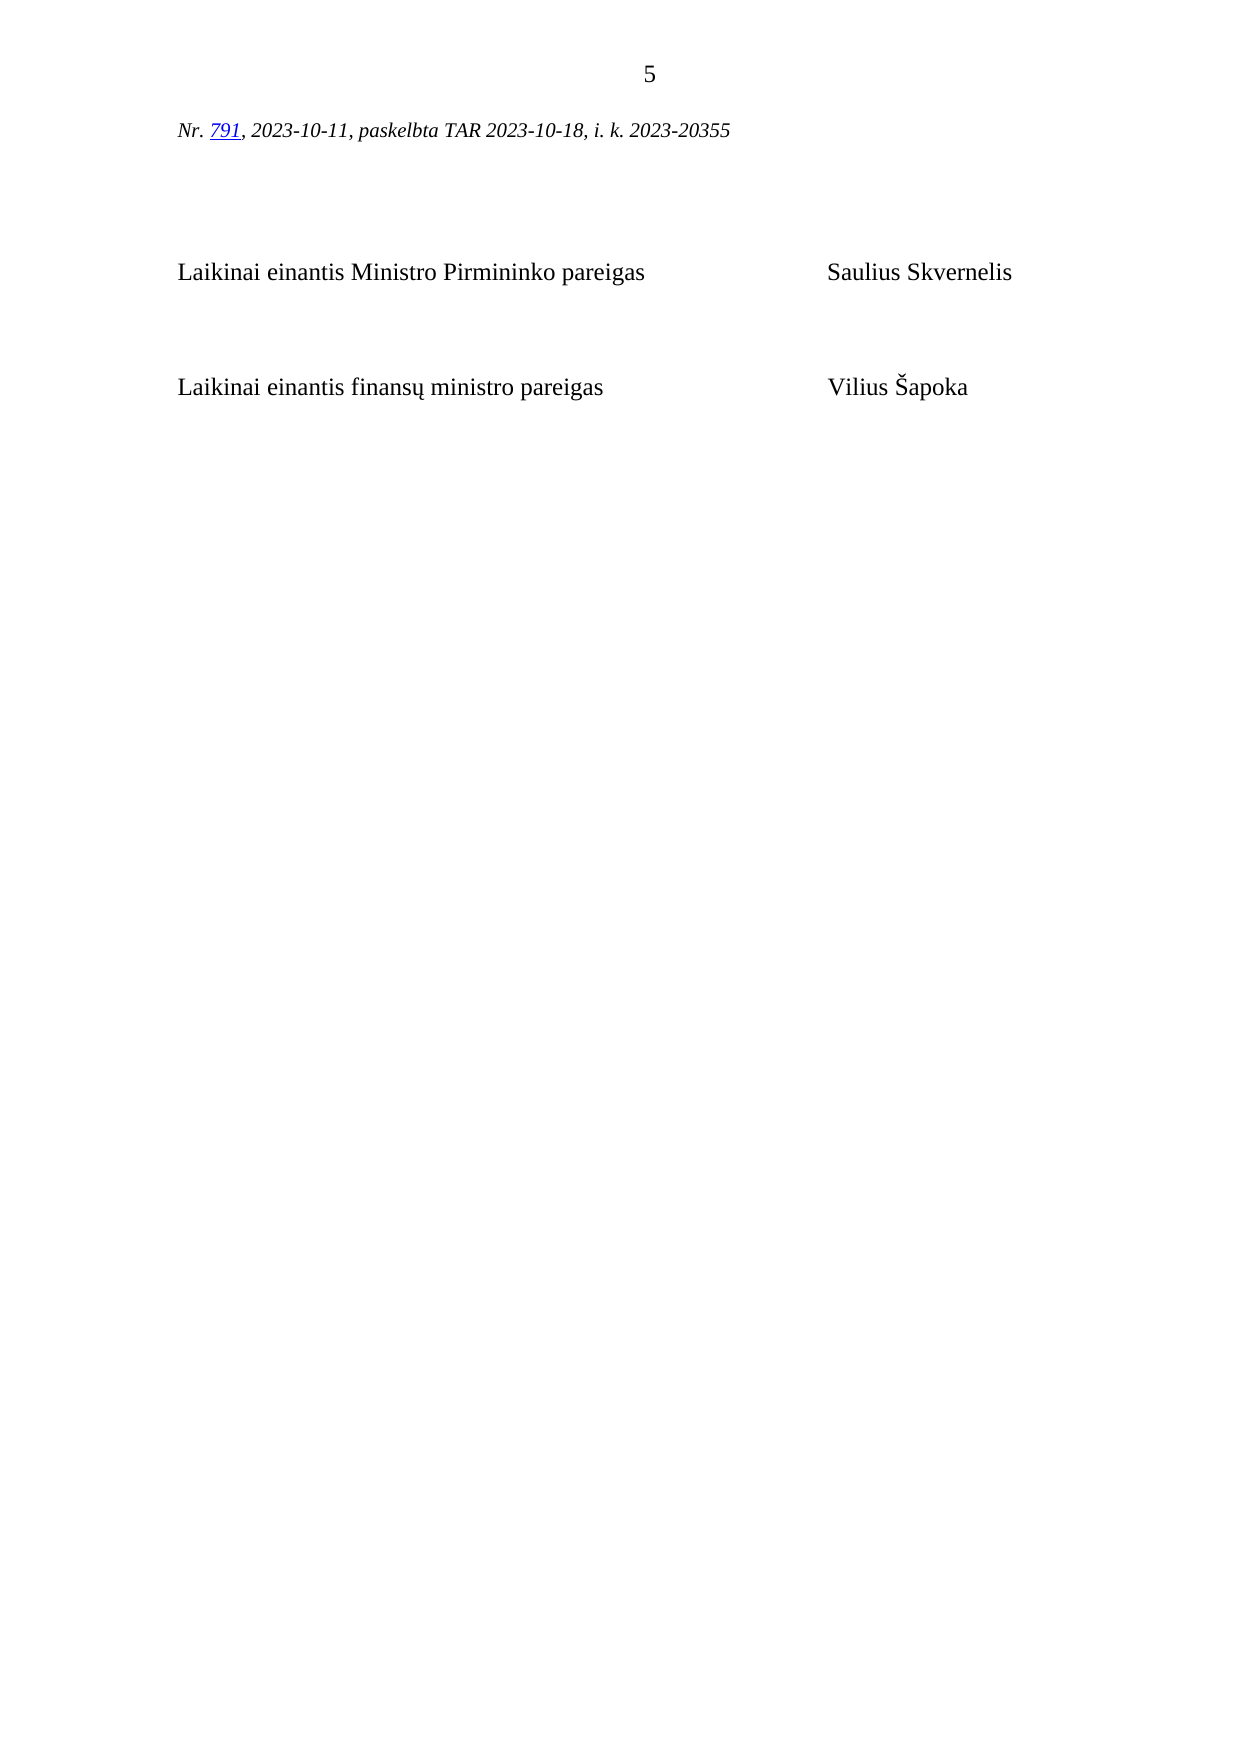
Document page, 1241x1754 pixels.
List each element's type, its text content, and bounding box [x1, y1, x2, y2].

text Laikinai einantis Ministro Pirmininko pareigas Saulius Skvernelis [177, 257, 1122, 286]
text Nr. 791, 2023-10-11, paskelbta TAR 2023-10-18, i. k. 2023-20355 [177, 118, 1122, 142]
text Laikinai einantis finansų ministro pareigas Vilius Šapoka [177, 372, 1122, 401]
